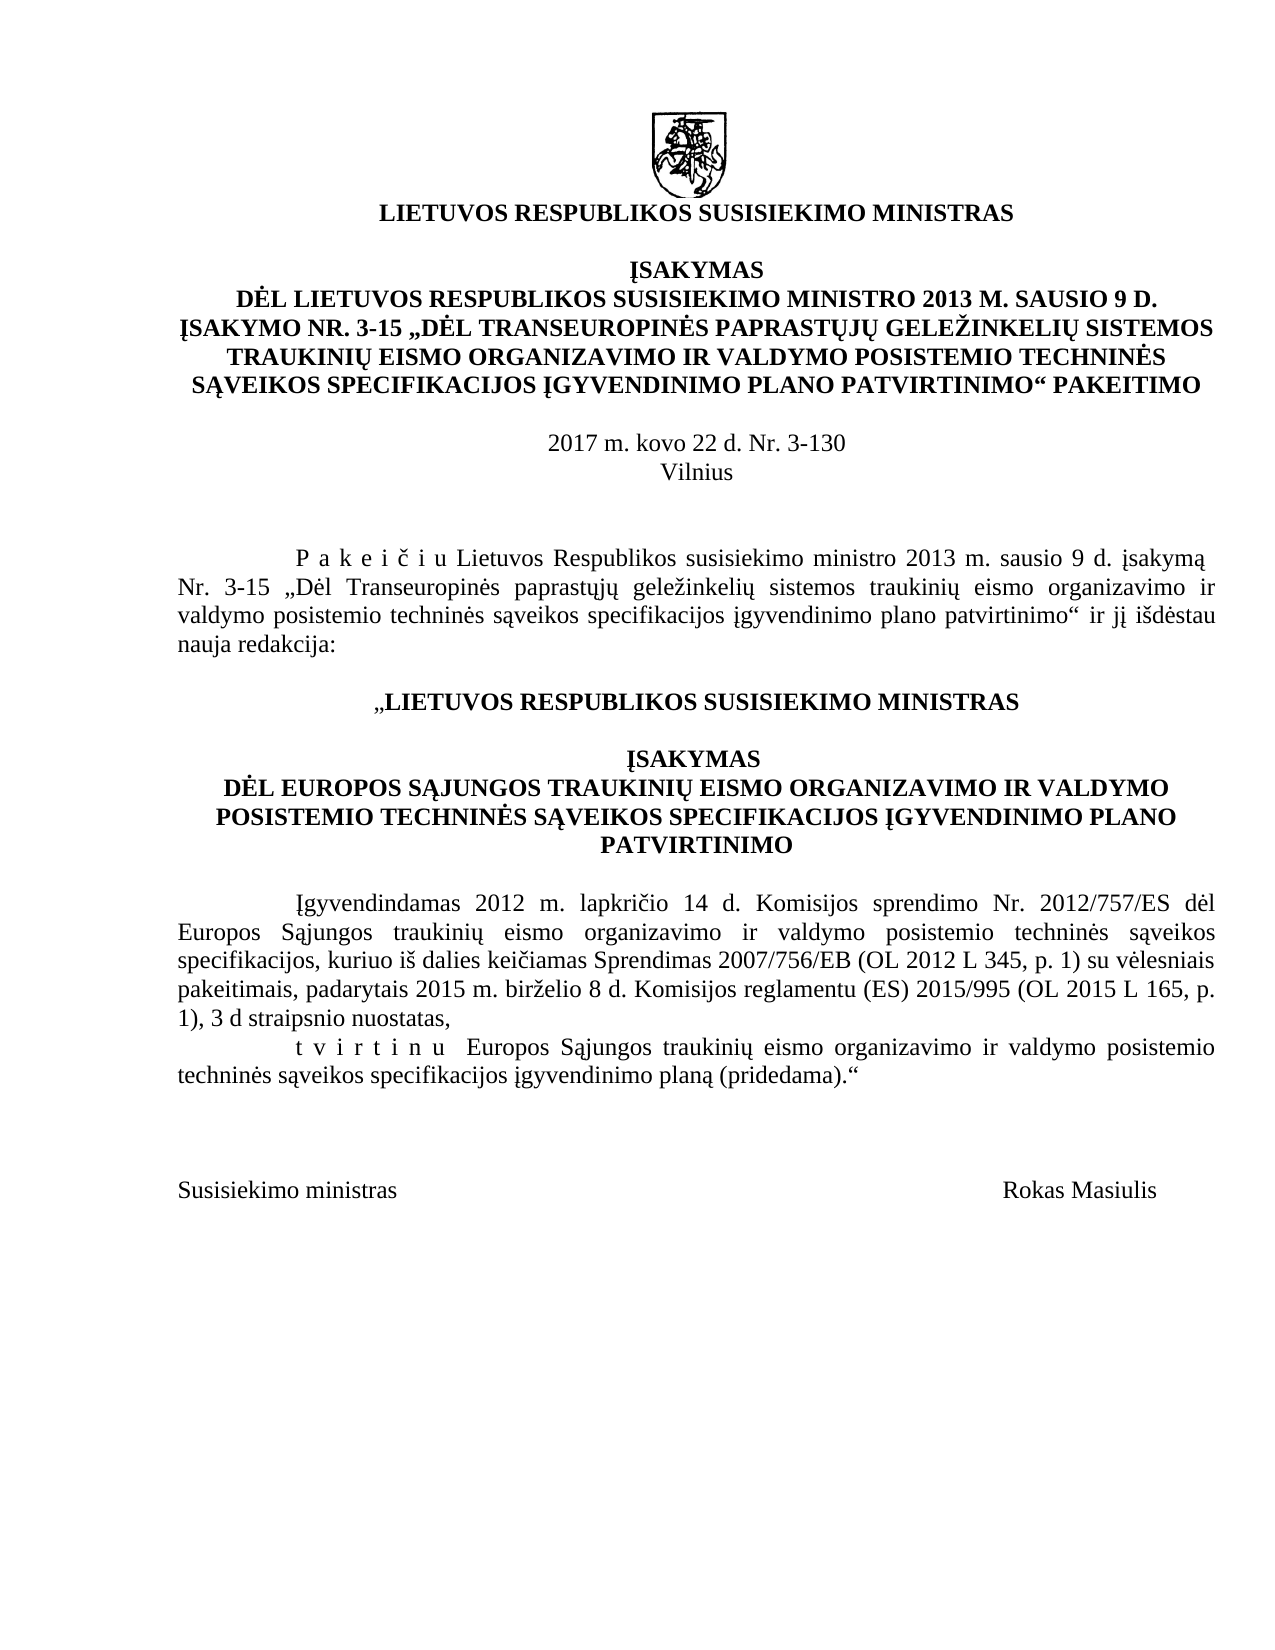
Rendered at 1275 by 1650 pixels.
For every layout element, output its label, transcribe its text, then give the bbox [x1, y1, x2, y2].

text DĖL LIETUVOS RESPUBLIKOS SUSISIEKIMO MINISTRO 2013 M. SAUSIO 9 D. ĮSAKYMO Nr. 3-15 „DĖL TRANSEUROPINĖS PAPRASTŲJŲ GELEŽINKELIŲ SISTEMOS TRAUKINIŲ EISMO ORGANIZAVIMO IR VALDYMO POSISTEMIO TECHNINĖS SĄVEIKOS SPECIFIKACIJOS ĮGYVENDINIMO PLANO PATVIRTINIMO“ PAKEITIMO [177, 284, 1216, 399]
text Vilnius [177, 457, 1216, 486]
text „LIETUVOS RESPUBLIKOS SUSISIEKIMO MINISTRAS [177, 687, 1216, 716]
text ĮSAKYMAS [177, 744, 1216, 773]
text Įgyvendindamas 2012 m. lapkričio 14 d. Komisijos sprendimo Nr. 2012/757/ES dėl Europos Sąjungos traukinių eismo organizavimo ir valdymo posistemio techninės sąveikos specifikacijos, kuriuo iš dalies keičiamas Sprendimas 2007/756/EB (OL 2012 L 345, p. 1) su vėlesniais pakeitimais, padarytais 2015 m. birželio 8 d. Komisijos reglamentu (ES) 2015/995 (OL 2015 L 165, p. 1), 3 d straipsnio nuostatas, [177, 888, 1216, 1032]
text DĖL EUROPOS SĄJUNGOS TRAUKINIŲ EISMO ORGANIZAVIMO IR VALDYMO POSISTEMIO TECHNINĖS SĄVEIKOS SPECIFIKACIJOS ĮGYVENDINIMO PLANO PATVIRTINIMO [177, 773, 1216, 859]
text P a k e i č i u Lietuvos Respublikos susisiekimo ministro 2013 m. sausio 9 d. įsakymą Nr. 3-15 „Dėl Transeuropinės paprastųjų geležinkelių sistemos traukinių eismo organizavimo ir valdymo posistemio techninės sąveikos specifikacijos įgyvendinimo plano patvirtinimo“ ir jį išdėstau nauja redakcija: [177, 543, 1216, 658]
text t v i r t i n u Europos Sąjungos traukinių eismo organizavimo ir valdymo posistemio techninės sąveikos specifikacijos įgyvendinimo planą (pridedama).“ [177, 1032, 1216, 1089]
text LIETUVOS RESPUBLIKOS SUSISIEKIMO MINISTRAS [177, 198, 1216, 227]
text ĮSAKYMAS [177, 256, 1216, 284]
text 2017 m. kovo 22 d. Nr. 3-130 [177, 428, 1216, 457]
text Susisiekimo ministras Rokas Masiulis [177, 1176, 1216, 1204]
